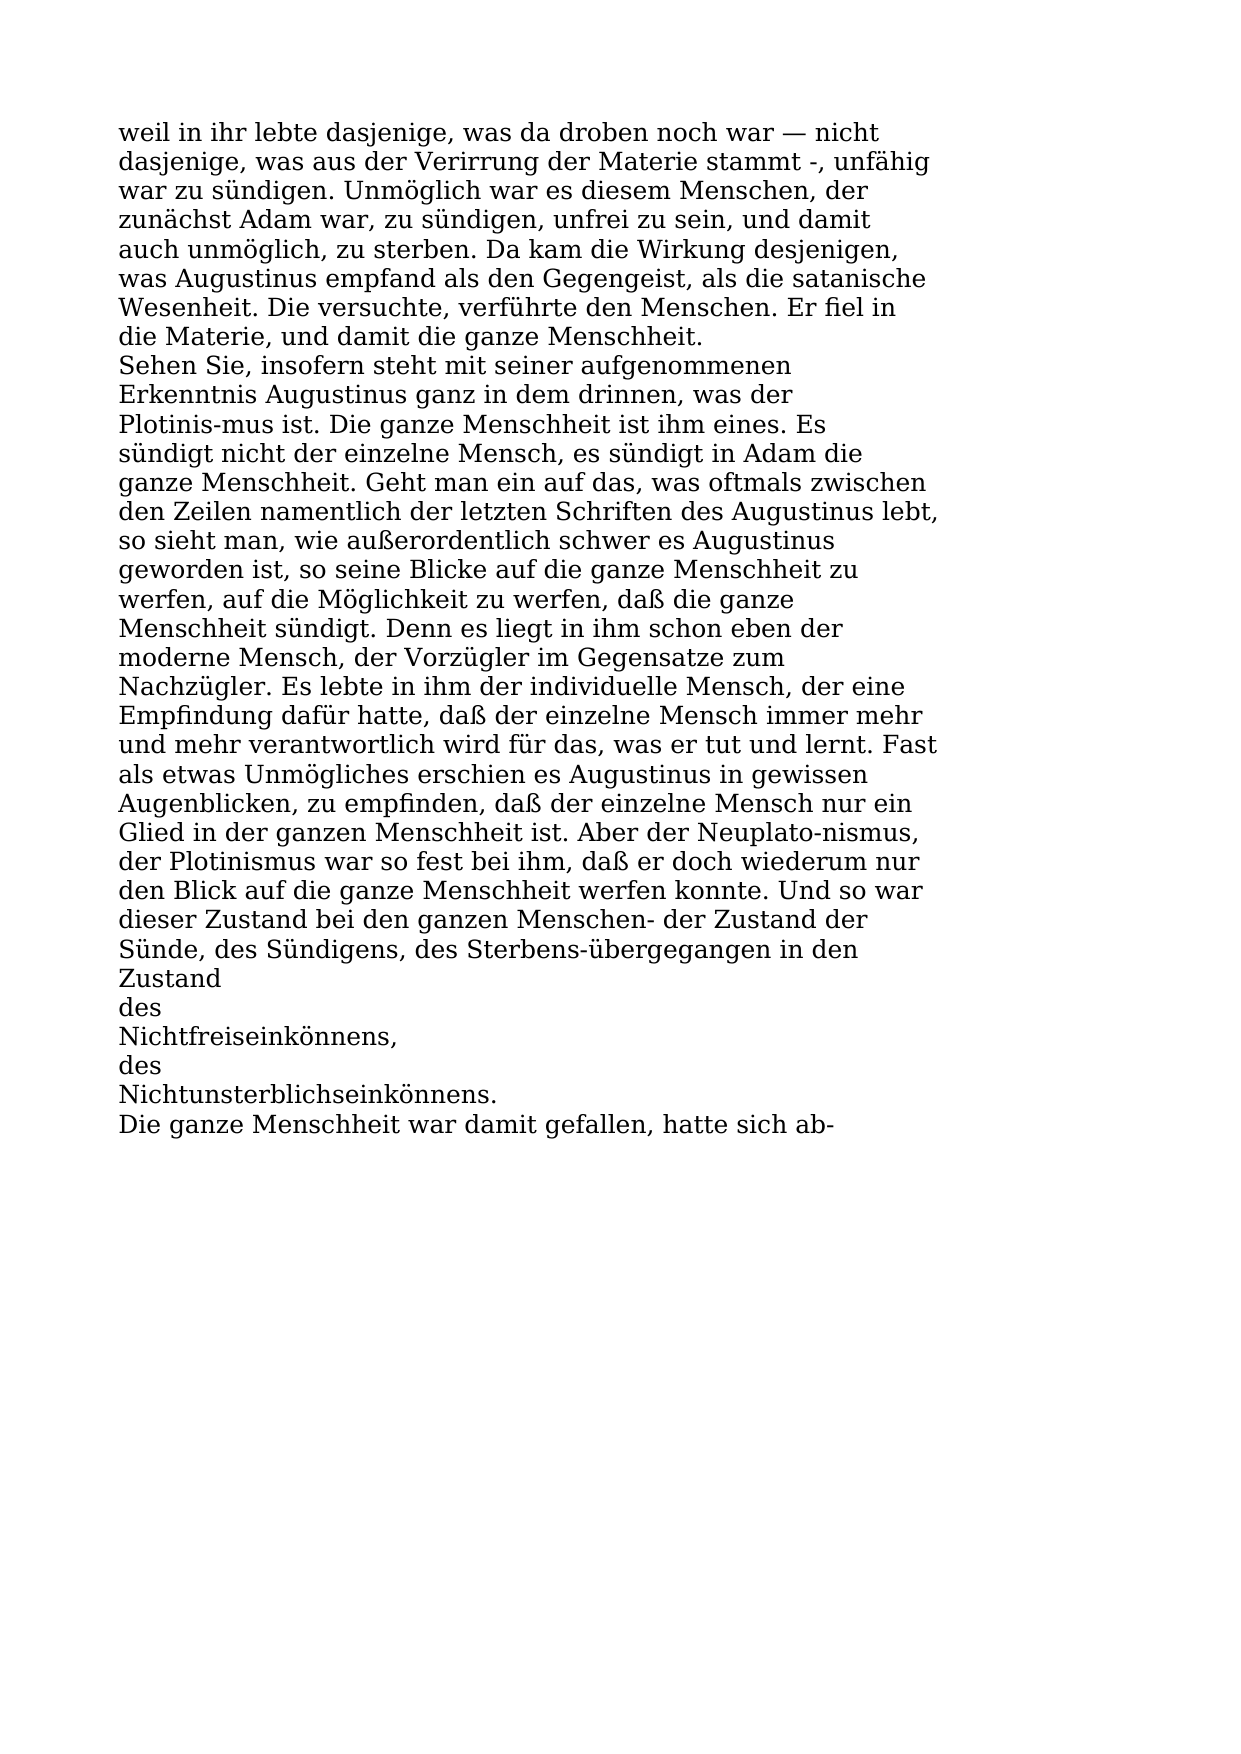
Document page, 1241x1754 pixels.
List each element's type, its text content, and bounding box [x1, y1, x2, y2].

text zunächst Adam war, zu sündigen, unfrei zu sein, und damit [118, 206, 1122, 235]
text des [118, 993, 1122, 1022]
text Augenblicken, zu empfinden, daß der einzelne Mensch nur ein [118, 789, 1122, 818]
text so sieht man, wie außerordentlich schwer es Augustinus [118, 526, 1122, 556]
text geworden ist, so seine Blicke auf die ganze Menschheit zu [118, 556, 1122, 585]
text des [118, 1051, 1122, 1081]
text dieser Zustand bei den ganzen Menschen- der Zustand der [118, 906, 1122, 935]
text moderne Mensch, der Vorzügler im Gegensatze zum [118, 643, 1122, 672]
text weil in ihr lebte dasjenige, was da droben noch war — nicht [118, 118, 1122, 147]
text die Materie, und damit die ganze Menschheit. [118, 322, 1122, 351]
text auch unmöglich, zu sterben. Da kam die Wirkung desjenigen, [118, 235, 1122, 264]
text Sehen Sie, insofern steht mit seiner aufgenommenen [118, 351, 1122, 381]
text Empfindung dafür hatte, daß der einzelne Mensch immer mehr [118, 701, 1122, 731]
text war zu sündigen. Unmöglich war es diesem Menschen, der [118, 176, 1122, 206]
text ganze Menschheit. Geht man ein auf das, was oftmals zwischen [118, 468, 1122, 497]
text Plotinis-mus ist. Die ganze Menschheit ist ihm eines. Es [118, 410, 1122, 439]
text Menschheit sündigt. Denn es liegt in ihm schon eben der [118, 614, 1122, 643]
text Sünde, des Sündigens, des Sterbens-übergegangen in den [118, 935, 1122, 964]
text als etwas Unmögliches erschien es Augustinus in gewissen [118, 760, 1122, 789]
text sündigt nicht der einzelne Mensch, es sündigt in Adam die [118, 439, 1122, 468]
text Nachzügler. Es lebte in ihm der individuelle Mensch, der eine [118, 672, 1122, 701]
text den Blick auf die ganze Menschheit werfen konnte. Und so war [118, 876, 1122, 906]
text Nichtfreiseinkönnens, [118, 1022, 1122, 1051]
text Die ganze Menschheit war damit gefallen, hatte sich ab- [118, 1110, 1122, 1139]
text werfen, auf die Möglichkeit zu werfen, daß die ganze [118, 585, 1122, 614]
text Erkenntnis Augustinus ganz in dem drinnen, was der [118, 381, 1122, 410]
text den Zeilen namentlich der letzten Schriften des Augustinus lebt, [118, 497, 1122, 526]
text Zustand [118, 964, 1122, 993]
text der Plotinismus war so fest bei ihm, daß er doch wiederum nur [118, 847, 1122, 876]
text Nichtunsterblichseinkönnens. [118, 1081, 1122, 1110]
text und mehr verantwortlich wird für das, was er tut und lernt. Fast [118, 731, 1122, 760]
text Glied in der ganzen Menschheit ist. Aber der Neuplato-nismus, [118, 818, 1122, 847]
text dasjenige, was aus der Verirrung der Materie stammt -, unfähig [118, 147, 1122, 176]
text Wesenheit. Die versuchte, verführte den Menschen. Er fiel in [118, 293, 1122, 322]
text was Augustinus empfand als den Gegengeist, als die satanische [118, 264, 1122, 293]
